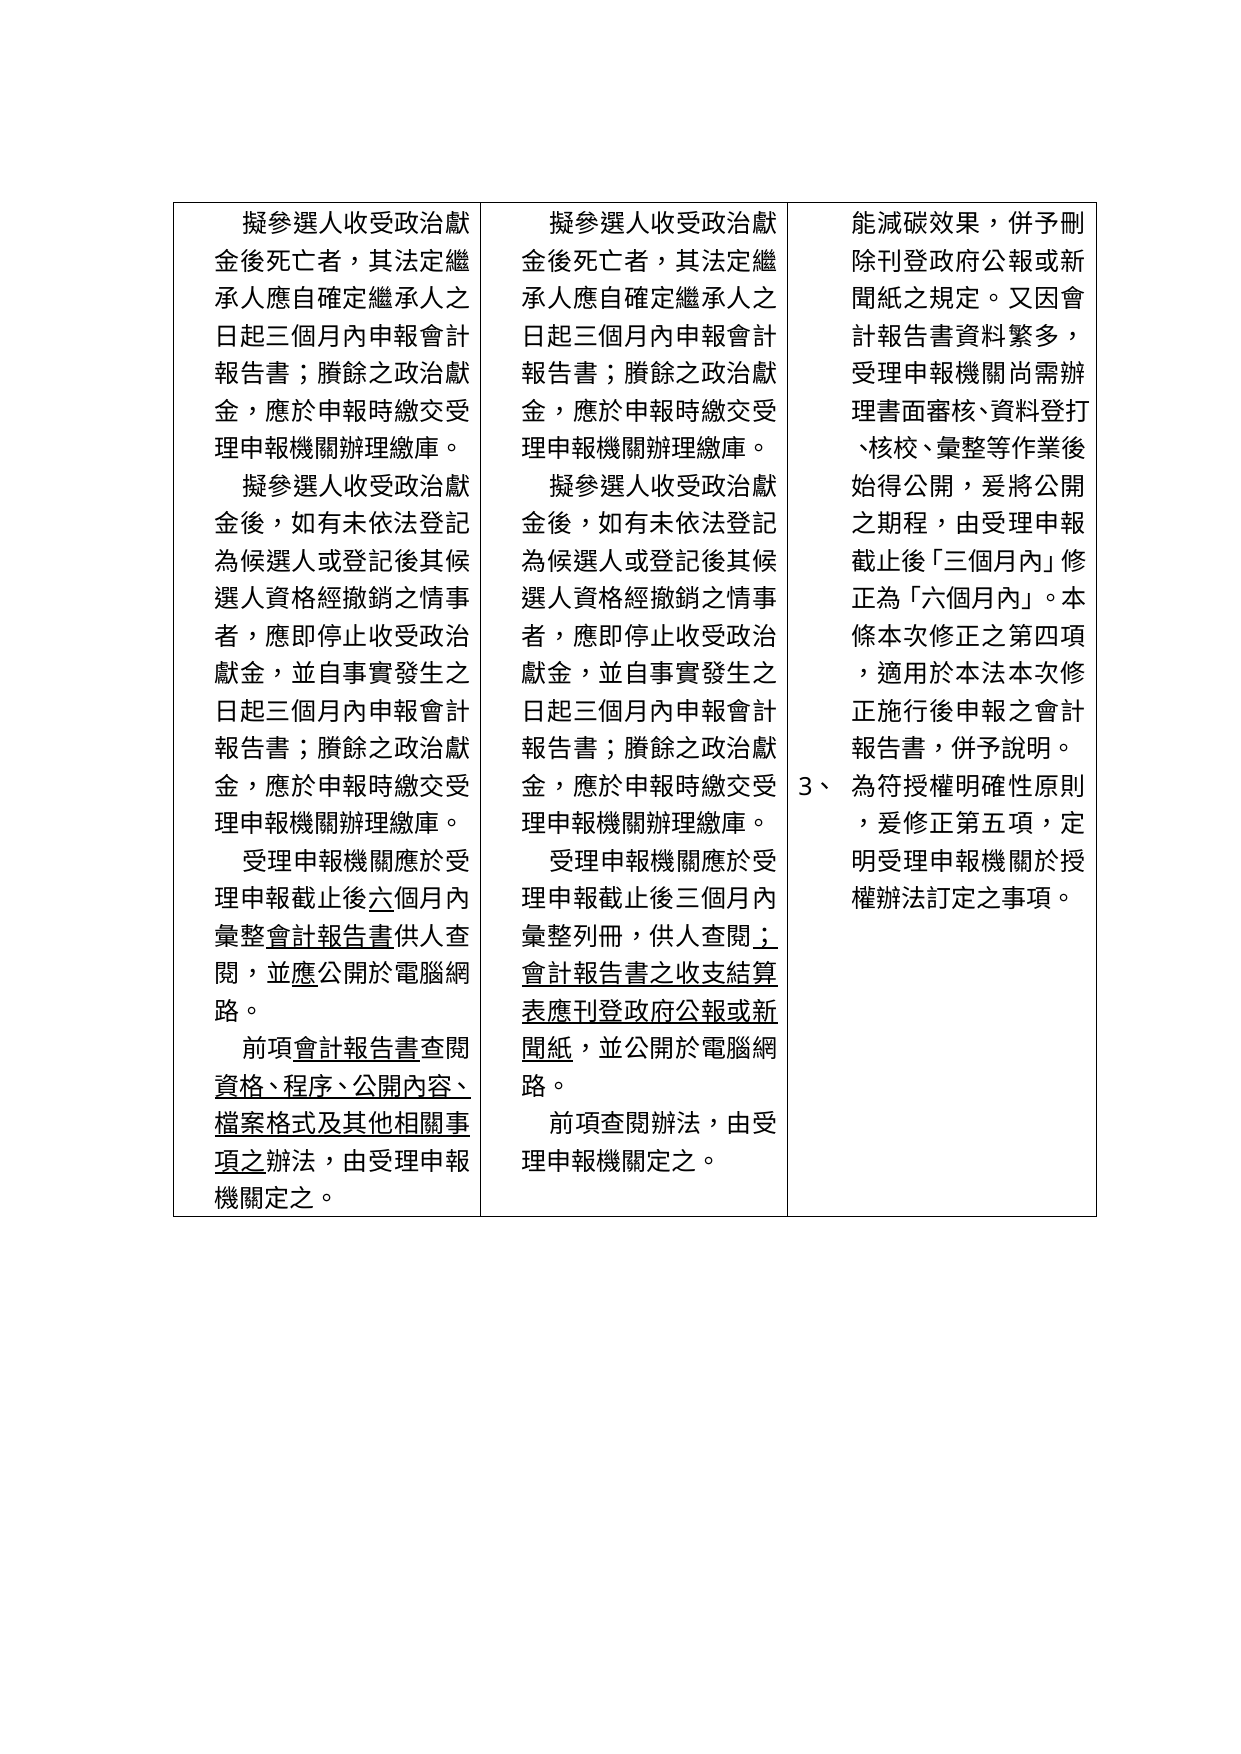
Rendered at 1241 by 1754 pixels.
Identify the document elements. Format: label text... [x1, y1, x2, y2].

table_cell 擬參選人收受政治獻金後死亡者，其法定繼承人應自確定繼承人之日起三個月內申報會計報告書；賸餘之政治獻金，應於申報時繳交受理申報機關辦理繳庫。 擬參選人收受政治獻金後，如有未依法登記為候選人或登記後其候選人資格經撤銷之情事者，應即停止收受政治獻金，並自事實發生之日起三個月內申報會計報告書；賸餘之政治獻金，應於申報時繳交受理申報機關辦理繳庫。 受理申報機關應於受理申報截止後六個月內彙整會計報告書供人查閱，並應公開於電腦網路。 前項會計報告書查閱資格、程序、公開內容、檔案格式及其他相關事項之辦法，由受理申報機關定之。 [174, 203, 480, 1216]
table_cell 能減碳效果，併予刪除刊登政府公報或新聞紙之規定。又因會計報告書資料繁多，受理申報機關尚需辦理書面審核、資料登打、核校、彙整等作業後始得公開，爰將公開之期程，由受理申報截止後「三個月內」修正為「六個月內」。本條本次修正之第四項，適用於本法本次修正施行後申報之會計報告書，併予說明。 為符授權明確性原則，爰修正第五項，定明受理申報機關於授權辦法訂定之事項。 [788, 203, 1096, 1216]
table_cell 擬參選人收受政治獻金後死亡者，其法定繼承人應自確定繼承人之日起三個月內申報會計報告書；賸餘之政治獻金，應於申報時繳交受理申報機關辦理繳庫。 擬參選人收受政治獻金後，如有未依法登記為候選人或登記後其候選人資格經撤銷之情事者，應即停止收受政治獻金，並自事實發生之日起三個月內申報會計報告書；賸餘之政治獻金，應於申報時繳交受理申報機關辦理繳庫。 受理申報機關應於受理申報截止後三個月內彙整列冊，供人查閱；會計報告書之收支結算表應刊登政府公報或新聞紙，並公開於電腦網路。 前項查閱辦法，由受理申報機關定之。 [481, 203, 787, 1216]
